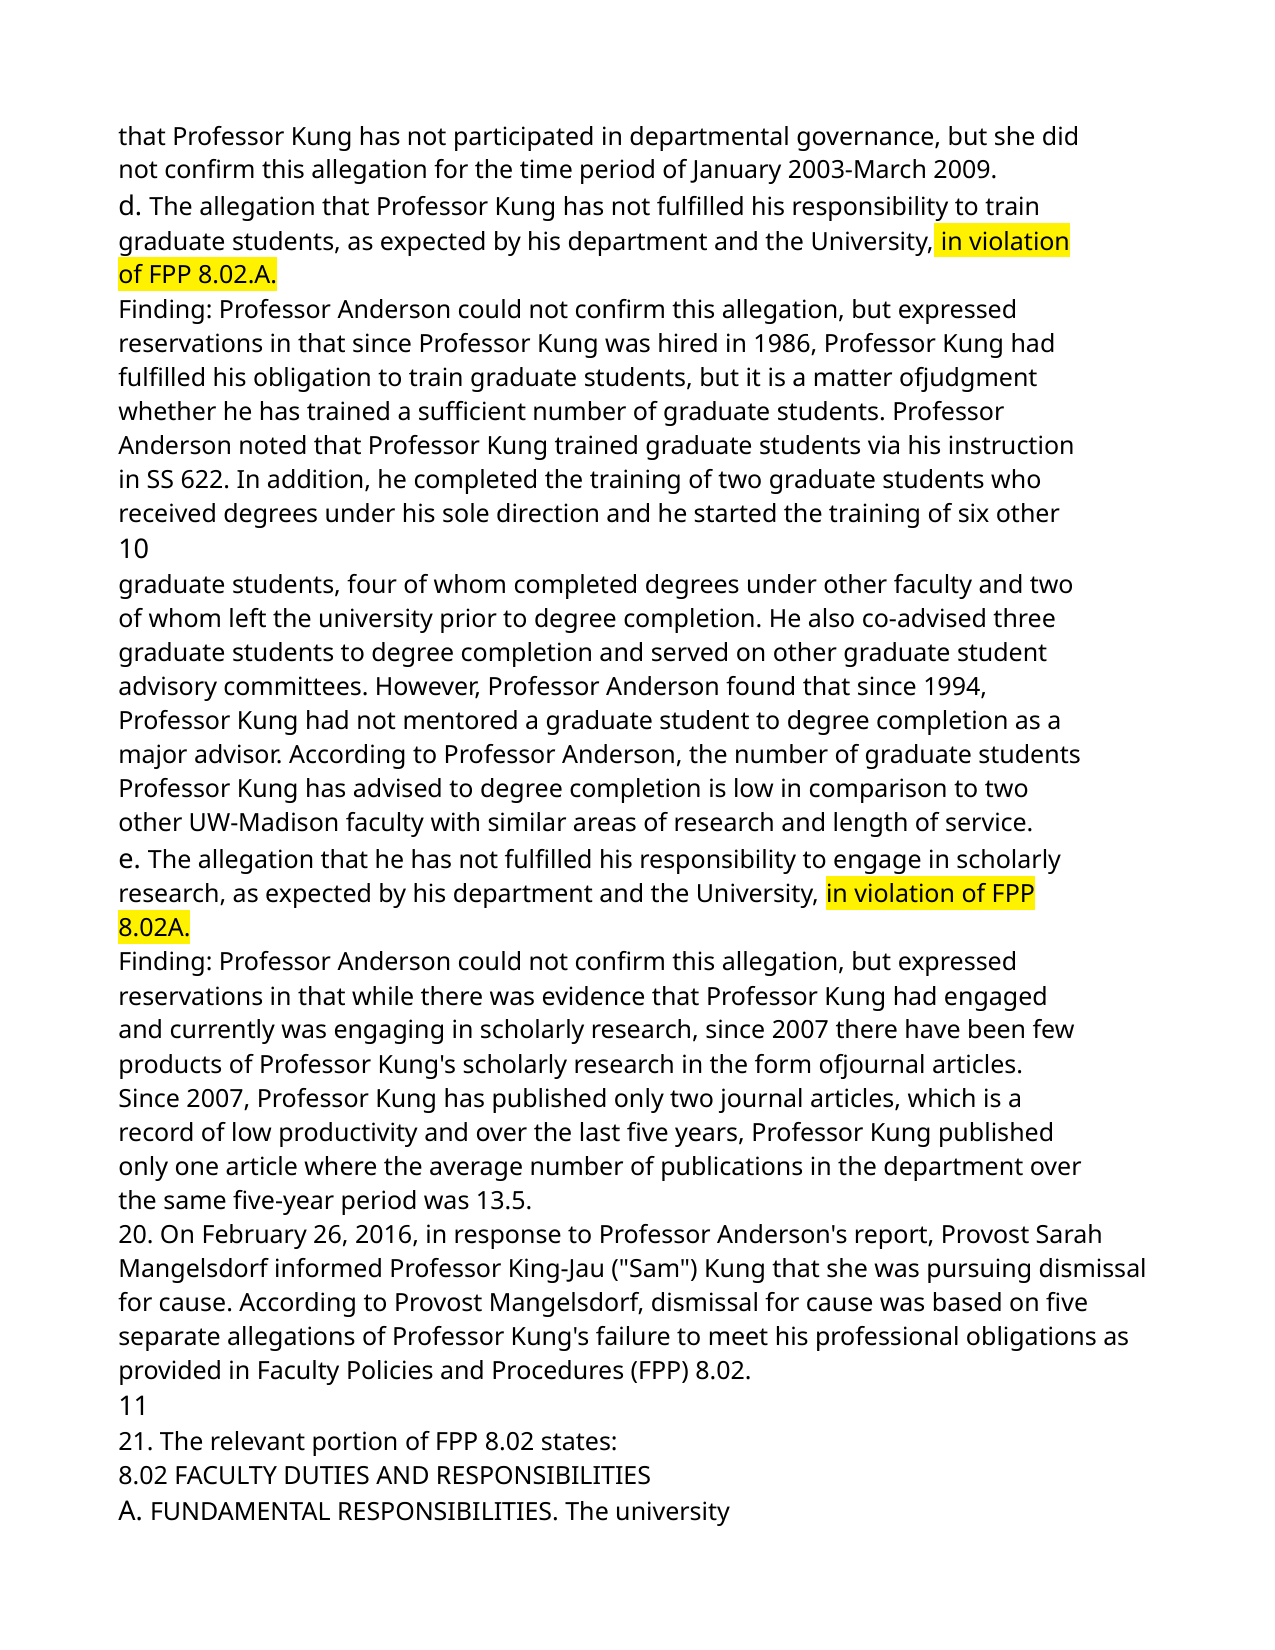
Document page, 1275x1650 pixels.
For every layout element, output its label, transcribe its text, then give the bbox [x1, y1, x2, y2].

text and currently was engaging in scholarly research, since 2007 there have been few [118, 1012, 1157, 1046]
text 8.02 FACULTY DUTIES AND RESPONSIBILITIES [118, 1458, 1157, 1492]
text that Professor Kung has not participated in departmental governance, but she did [118, 118, 1157, 152]
text Since 2007, Professor Kung has published only two journal articles, which is a [118, 1080, 1157, 1114]
text separate allegations of Professor Kung's failure to meet his professional obligations as [118, 1319, 1157, 1353]
text 11 [118, 1387, 1157, 1424]
text advisory committees. However, Professor Anderson found that since 1994, [118, 669, 1157, 703]
text d. The allegation that Professor Kung has not fulfilled his responsibility to train [118, 186, 1157, 223]
text 10 [118, 530, 1157, 567]
text graduate students, as expected by his department and the University, in violation [118, 223, 1157, 257]
text Anderson noted that Professor Kung trained graduate students via his instruction [118, 427, 1157, 462]
text the same five-year period was 13.5. [118, 1182, 1157, 1217]
text received degrees under his sole direction and he started the training of six other [118, 496, 1157, 530]
text record of low productivity and over the last five years, Professor Kung published [118, 1114, 1157, 1148]
text 20. On February 26, 2016, in response to Professor Anderson's report, Provost Sarah [118, 1217, 1157, 1251]
text Mangelsdorf informed Professor King-Jau ("Sam") Kung that she was pursuing dismissal [118, 1251, 1157, 1285]
text of whom left the university prior to degree completion. He also co-advised three [118, 601, 1157, 635]
text reservations in that while there was evidence that Professor Kung had engaged [118, 978, 1157, 1012]
text 21. The relevant portion of FPP 8.02 states: [118, 1424, 1157, 1458]
text of FPP 8.02.A. [118, 257, 1157, 291]
text fulfilled his obligation to train graduate students, but it is a matter ofjudgment [118, 359, 1157, 393]
text graduate students, four of whom completed degrees under other faculty and two [118, 567, 1157, 601]
text e. The allegation that he has not fulfilled his responsibility to engage in scholarly [118, 839, 1157, 876]
text only one article where the average number of publications in the department over [118, 1148, 1157, 1182]
text not confirm this allegation for the time period of January 2003-March 2009. [118, 152, 1157, 186]
text A. FUNDAMENTAL RESPONSIBILITIES. The university [118, 1492, 1157, 1529]
text products of Professor Kung's scholarly research in the form ofjournal articles. [118, 1046, 1157, 1080]
text provided in Faculty Policies and Procedures (FPP) 8.02. [118, 1353, 1157, 1387]
text Professor Kung has advised to degree completion is low in comparison to two [118, 771, 1157, 805]
text major advisor. According to Professor Anderson, the number of graduate students [118, 737, 1157, 771]
text Finding: Professor Anderson could not confirm this allegation, but expressed [118, 944, 1157, 978]
text research, as expected by his department and the University, in violation of FPP [118, 876, 1157, 910]
text Finding: Professor Anderson could not confirm this allegation, but expressed [118, 291, 1157, 325]
text graduate students to degree completion and served on other graduate student [118, 635, 1157, 669]
text Professor Kung had not mentored a graduate student to degree completion as a [118, 703, 1157, 737]
text for cause. According to Provost Mangelsdorf, dismissal for cause was based on five [118, 1285, 1157, 1319]
text reservations in that since Professor Kung was hired in 1986, Professor Kung had [118, 325, 1157, 359]
text other UW-Madison faculty with similar areas of research and length of service. [118, 805, 1157, 839]
text 8.02A. [118, 910, 1157, 944]
text whether he has trained a sufficient number of graduate students. Professor [118, 393, 1157, 427]
text in SS 622. In addition, he completed the training of two graduate students who [118, 462, 1157, 496]
